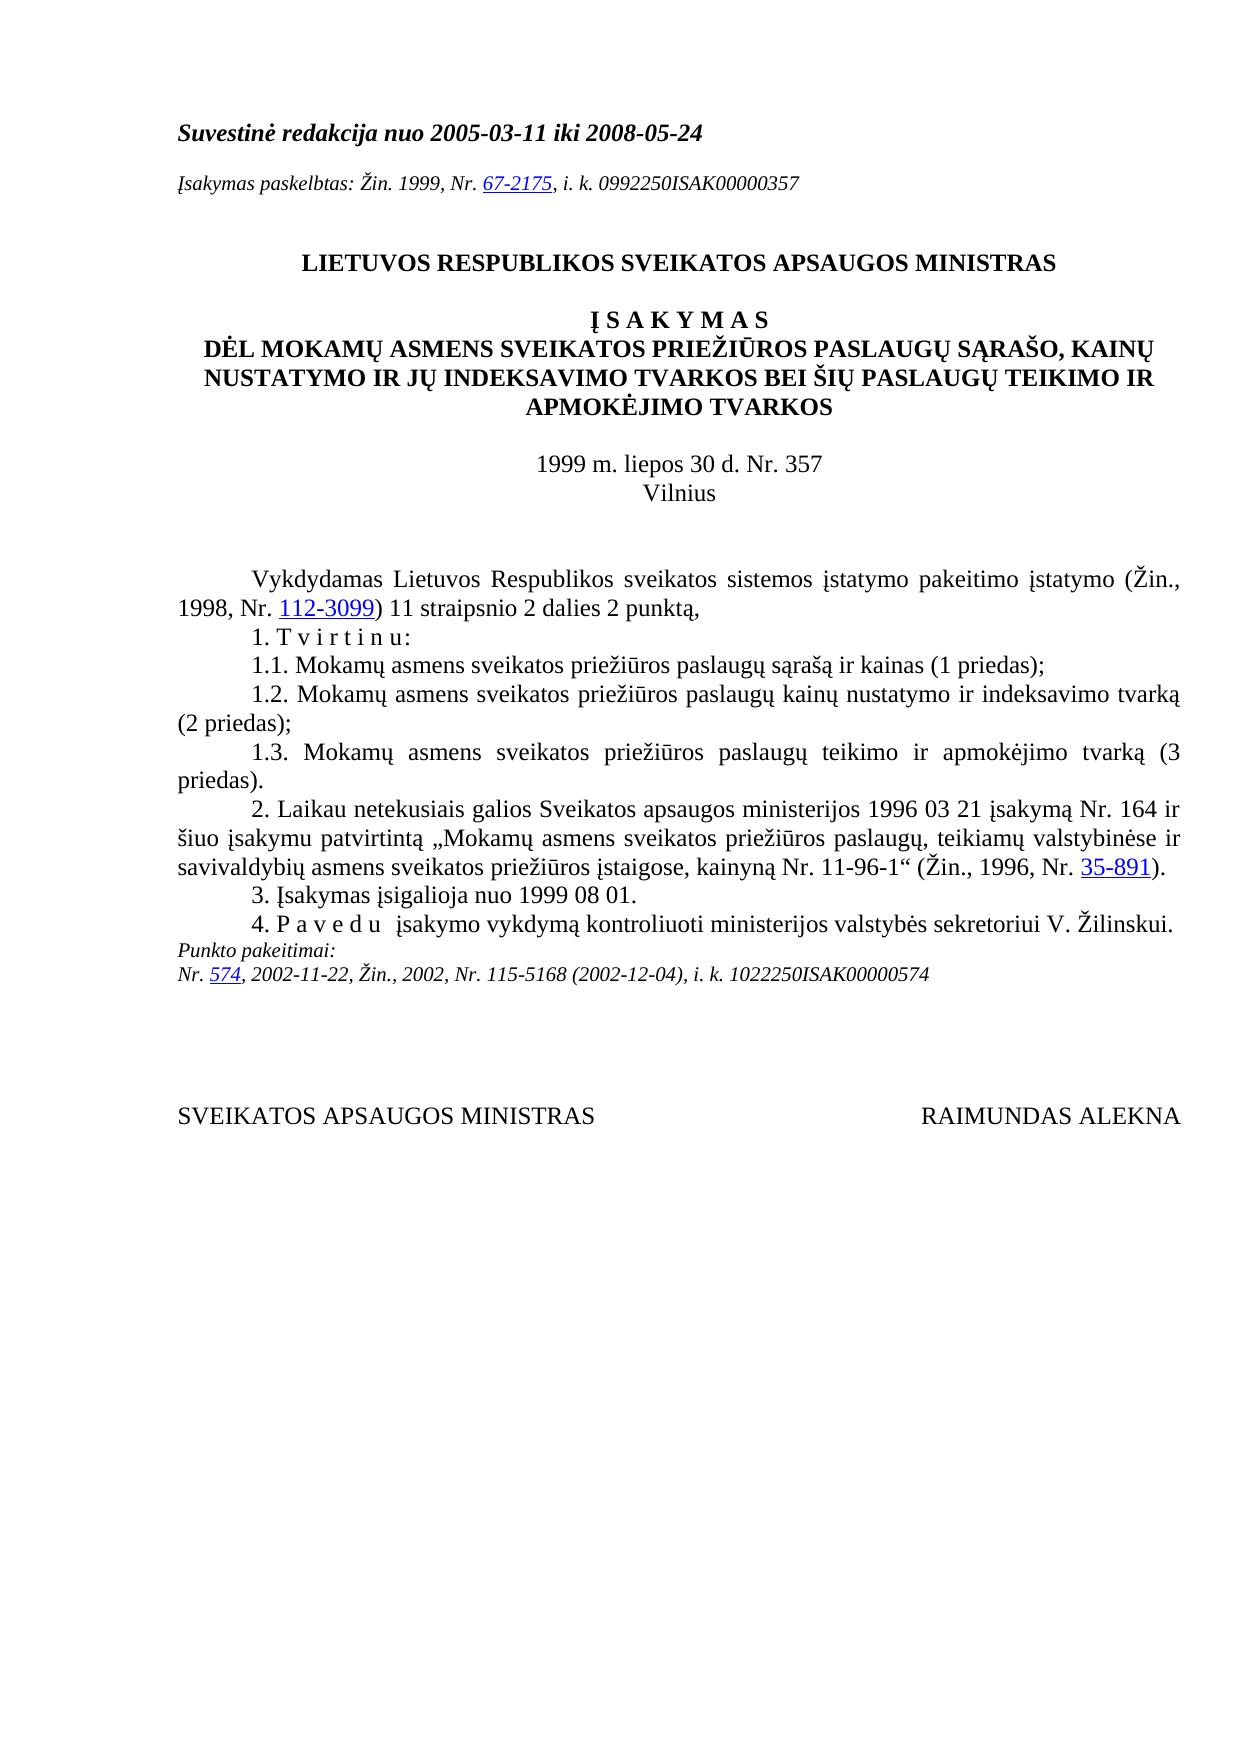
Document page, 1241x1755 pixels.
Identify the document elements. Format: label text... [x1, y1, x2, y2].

text 2. Laikau netekusiais galios Sveikatos apsaugos ministerijos 1996 03 21 įsakymą Nr. 164 ir šiuo įsakymu patvirtintą „Mokamų asmens sveikatos priežiūros paslaugų, teikiamų valstybinėse ir savivaldybių asmens sveikatos priežiūros įstaigose, kainyną Nr. 11-96-1“ (Žin., 1996, Nr. 35-891). [177, 794, 1181, 880]
text LIETUVOS RESPUBLIKOS SVEIKATOS APSAUGOS MINISTRAS [177, 248, 1181, 277]
text Į S A K Y M A S [177, 305, 1181, 334]
text 1.2. Mokamų asmens sveikatos priežiūros paslaugų kainų nustatymo ir indeksavimo tvarką (2 priedas); [177, 679, 1181, 737]
text 3. Įsakymas įsigalioja nuo 1999 08 01. [177, 880, 1181, 909]
text Nr. 574, 2002-11-22, Žin., 2002, Nr. 115-5168 (2002-12-04), i. k. 1022250ISAK00000574 [177, 962, 1181, 986]
text 1.3. Mokamų asmens sveikatos priežiūros paslaugų teikimo ir apmokėjimo tvarką (3 priedas). [177, 737, 1181, 794]
text Vykdydamas Lietuvos Respublikos sveikatos sistemos įstatymo pakeitimo įstatymo (Žin., 1998, Nr. 112-3099) 11 straipsnio 2 dalies 2 punktą, [177, 564, 1181, 622]
text Vilnius [177, 478, 1181, 507]
text Suvestinė redakcija nuo 2005-03-11 iki 2008-05-24 [177, 118, 1181, 147]
text Punkto pakeitimai: [177, 938, 1181, 962]
text SVEIKATOS APSAUGOS MINISTRAS RAIMUNDAS ALEKNA [177, 1101, 1181, 1130]
text 4. Pavedu įsakymo vykdymą kontroliuoti ministerijos valstybės sekretoriui V. Žilinskui. [177, 909, 1181, 938]
text 1999 m. liepos 30 d. Nr. 357 [177, 449, 1181, 478]
text DĖL MOKAMŲ ASMENS SVEIKATOS PRIEŽIŪROS PASLAUGŲ SĄRAŠO, KAINŲ NUSTATYMO IR JŲ INDEKSAVIMO TVARKOS BEI ŠIŲ PASLAUGŲ TEIKIMO IR APMOKĖJIMO TVARKOS [177, 334, 1181, 420]
text 1.1. Mokamų asmens sveikatos priežiūros paslaugų sąrašą ir kainas (1 priedas); [177, 650, 1181, 679]
text Įsakymas paskelbtas: Žin. 1999, Nr. 67-2175, i. k. 0992250ISAK00000357 [177, 171, 1181, 195]
text 1. Tvirtinu: [177, 622, 1181, 650]
